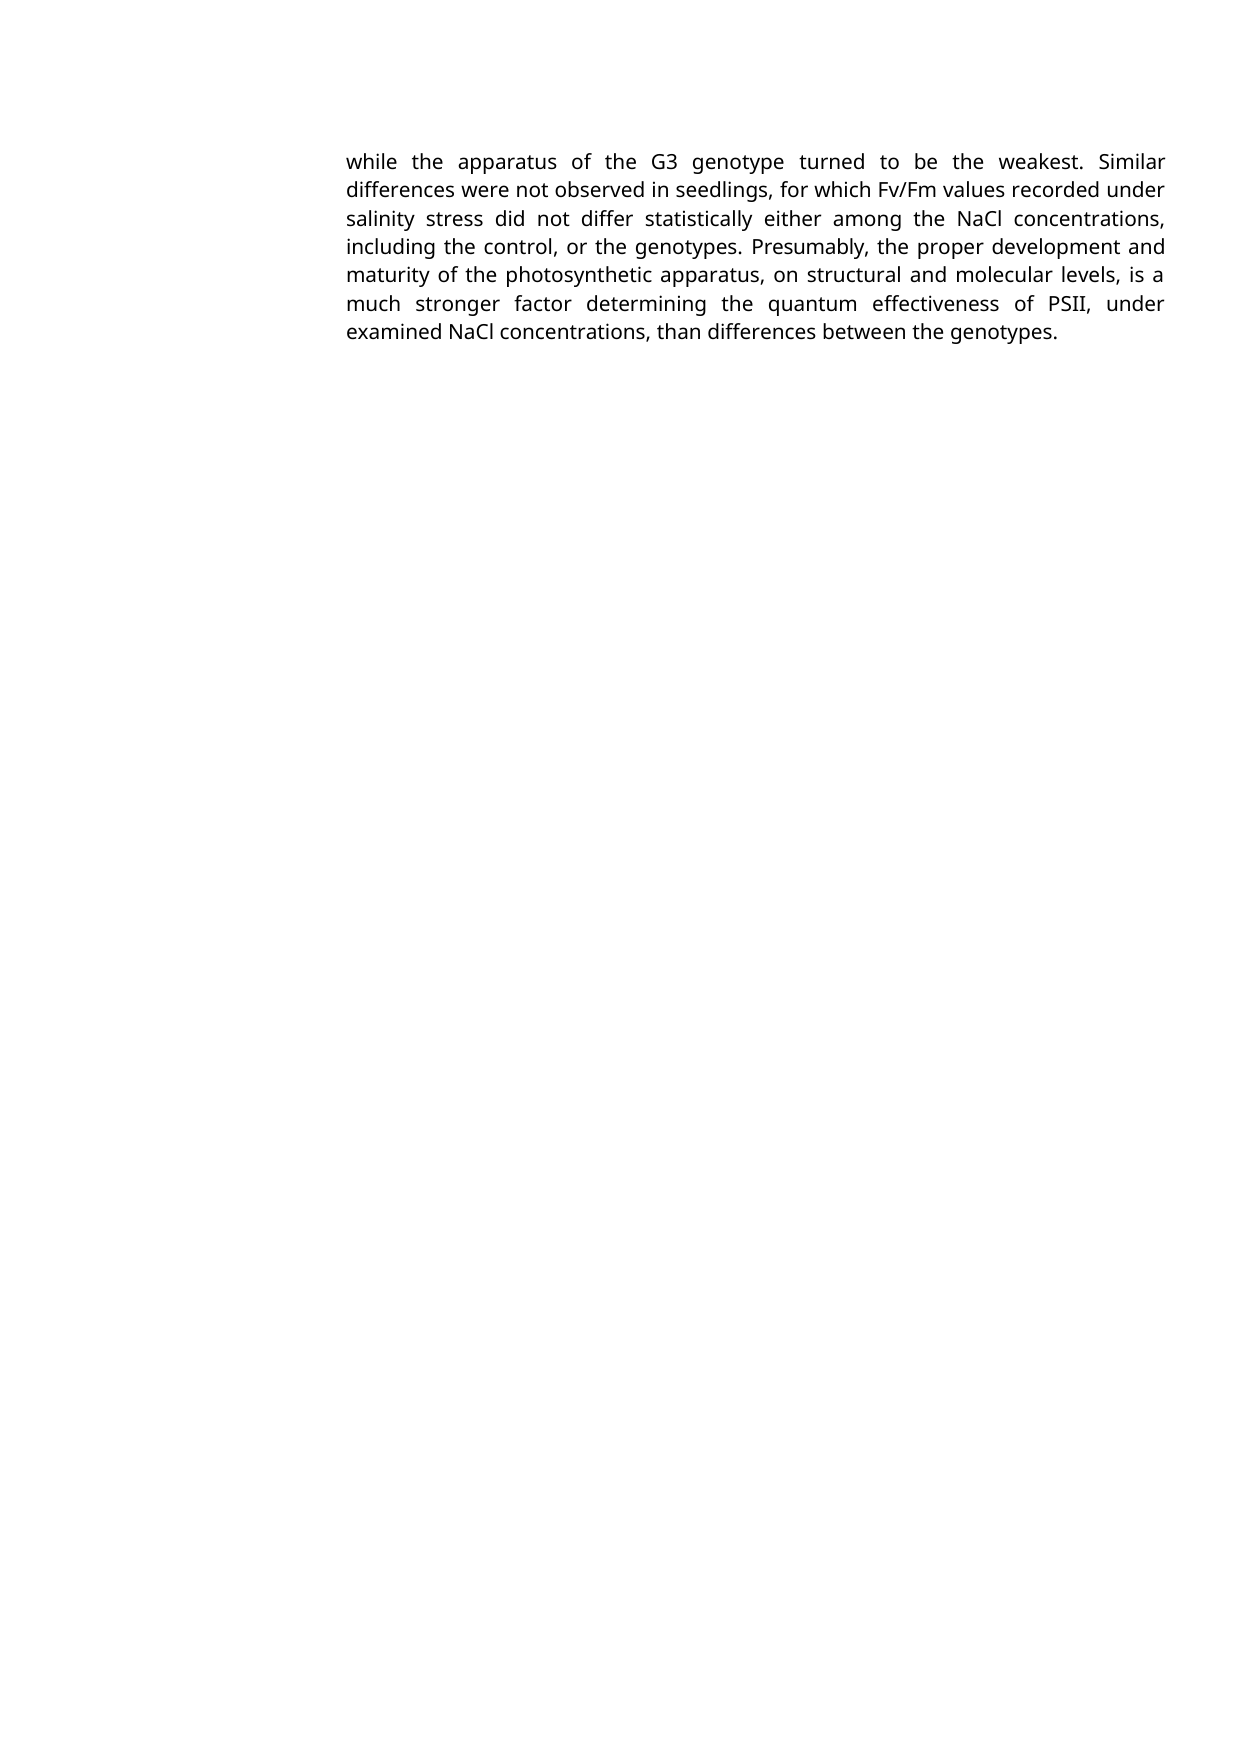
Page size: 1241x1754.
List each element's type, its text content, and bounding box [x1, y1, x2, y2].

text while the apparatus of the G3 genotype turned to be the weakest. Similar differences were not observed in seedlings, for which Fv/Fm values recorded under salinity stress did not differ statistically either among the NaCl concentrations, including the control, or the genotypes. Presumably, the proper development and maturity of the photosynthetic apparatus, on structural and molecular levels, is a much stronger factor determining the quantum effectiveness of PSII, under examined NaCl concentrations, than differences between the genotypes. [346, 147, 1166, 346]
